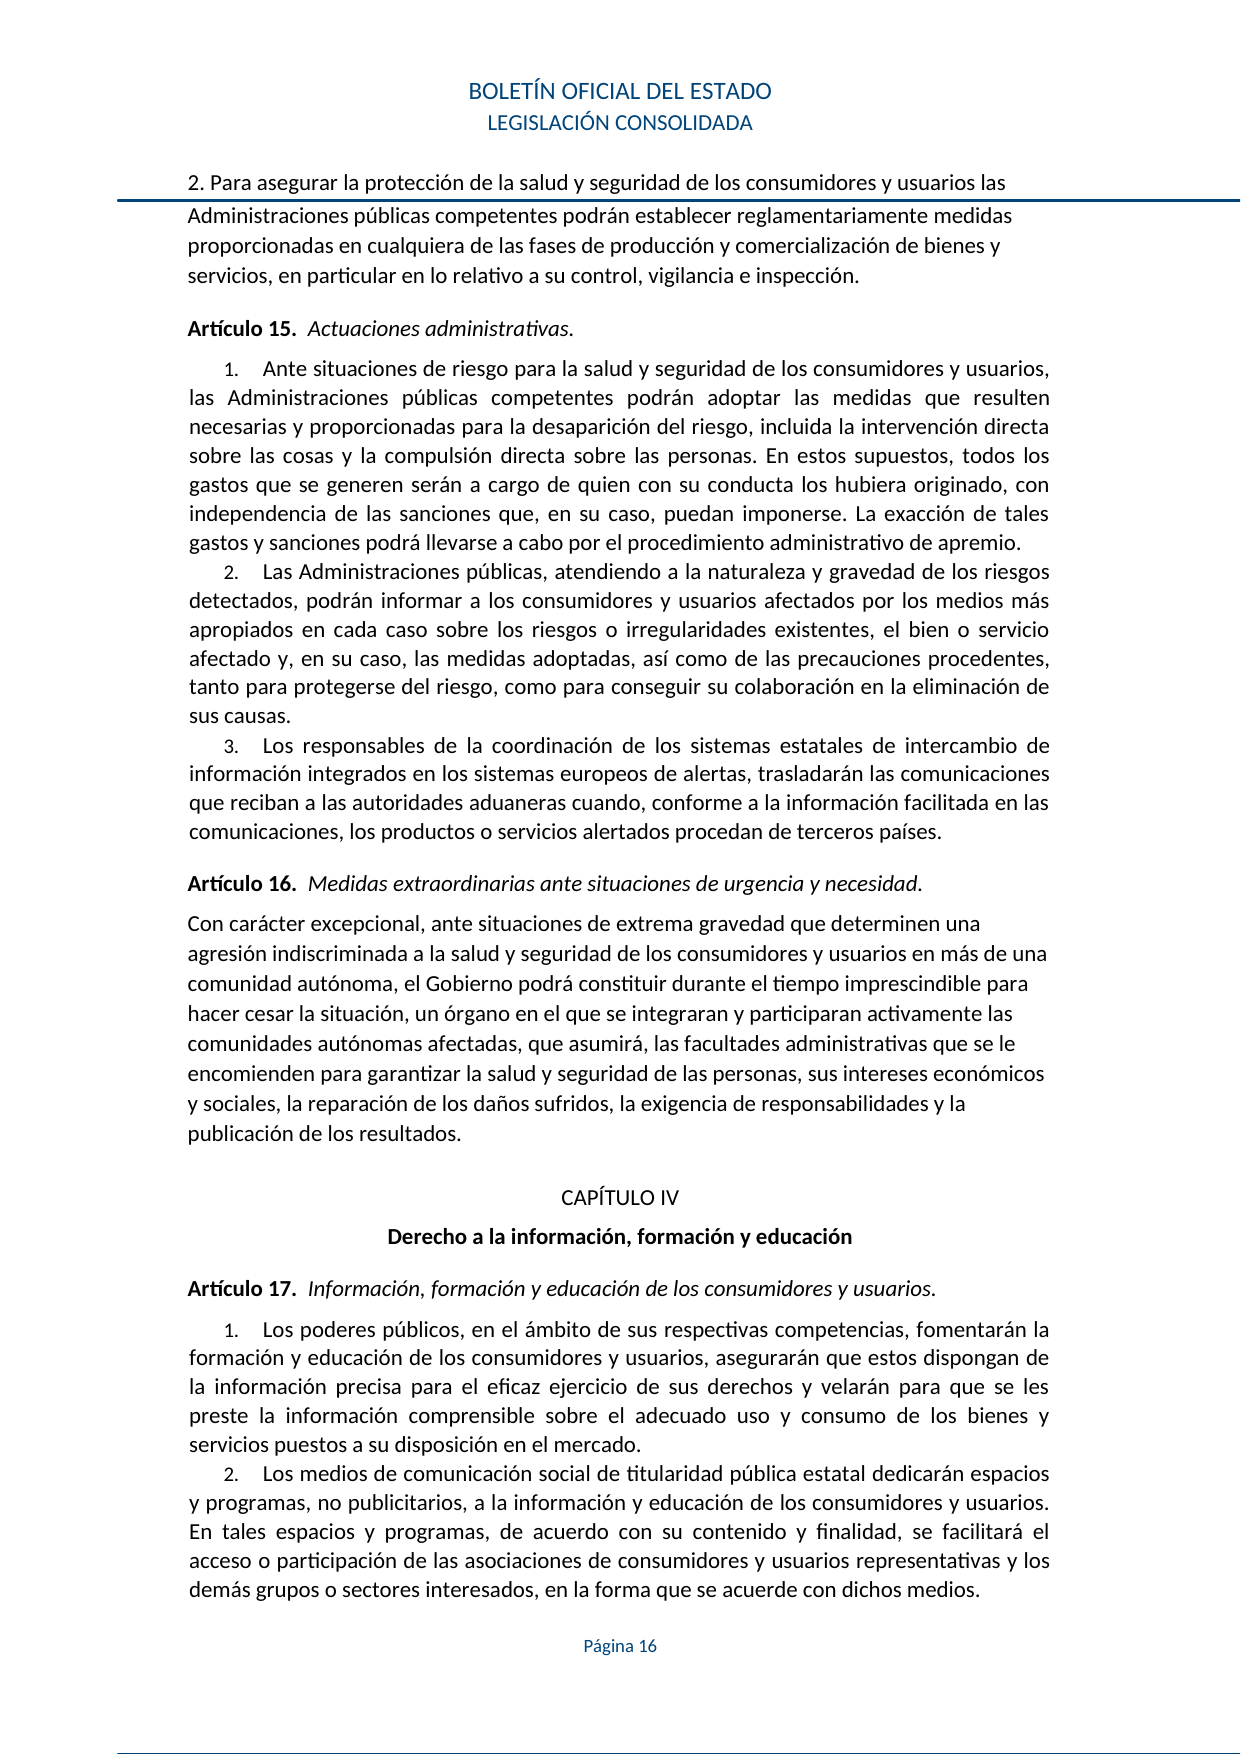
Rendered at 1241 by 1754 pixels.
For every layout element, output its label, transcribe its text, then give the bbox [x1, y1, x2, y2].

list Las Administraciones públicas, atendiendo a la naturaleza y gravedad de los riesgos detectados, podrán informar a los consumidores y usuarios afectados por los medios más apropiados en cada caso sobre los riesgos o irregularidades existentes, el bien o servicio afectado y, en su caso, las medidas adoptadas, así como de las precauciones procedentes, tanto para protegerse del riesgo, como para conseguir su colaboración en la eliminación de sus causas. [189, 557, 1051, 729]
list Los poderes públicos, en el ámbito de sus respectivas competencias, fomentarán la formación y educación de los consumidores y usuarios, asegurarán que estos dispongan de la información precisa para el eficaz ejercicio de sus derechos y velarán para que se les preste la información comprensible sobre el adecuado uso y consumo de los bienes y servicios puestos a su disposición en el mercado. [189, 1315, 1051, 1458]
text Artículo 15. Actuaciones administrativas. [187, 314, 1051, 342]
list Los medios de comunicación social de titularidad pública estatal dedicarán espacios y programas, no publicitarios, a la información y educación de los consumidores y usuarios. En tales espacios y programas, de acuerdo con su contenido y finalidad, se facilitará el acceso o participación de las asociaciones de consumidores y usuarios representativas y los demás grupos o sectores interesados, en la forma que se acuerde con dichos medios. [189, 1459, 1051, 1603]
list Ante situaciones de riesgo para la salud y seguridad de los consumidores y usuarios, las Administraciones públicas competentes podrán adoptar las medidas que resulten necesarias y proporcionadas para la desaparición del riesgo, incluida la intervención directa sobre las cosas y la compulsión directa sobre las personas. En estos supuestos, todos los gastos que se generen serán a cargo de quien con su conducta los hubiera originado, con independencia de las sanciones que, en su caso, puedan imponerse. La exacción de tales gastos y sanciones podrá llevarse a cabo por el procedimiento administrativo de apremio. [189, 354, 1051, 556]
text Con carácter excepcional, ante situaciones de extrema gravedad que determinen una agresión indiscriminada a la salud y seguridad de los consumidores y usuarios en más de una comunidad autónoma, el Gobierno podrá constituir durante el tiempo imprescindible para hacer cesar la situación, un órgano en el que se integraran y participaran activamente las comunidades autónomas afectadas, que asumirá, las facultades administrativas que se le encomienden para garantizar la salud y seguridad de las personas, sus intereses económicos y sociales, la reparación de los daños sufridos, la exigencia de responsabilidades y la publicación de los resultados. [187, 909, 1051, 1147]
text 2. Para asegurar la protección de la salud y seguridad de los consumidores y usuarios las [187, 168, 1051, 199]
text Artículo 16. Medidas extraordinarias ante situaciones de urgencia y necesidad. [187, 869, 1051, 897]
list Los responsables de la coordinación de los sistemas estatales de intercambio de información integrados en los sistemas europeos de alertas, trasladarán las comunicaciones que reciban a las autoridades aduaneras cuando, conforme a la información facilitada en las comunicaciones, los productos o servicios alertados procedan de terceros países. [189, 731, 1051, 845]
text CAPÍTULO IV [206, 1183, 1034, 1211]
text Administraciones públicas competentes podrán establecer reglamentariamente medidas proporcionadas en cualquiera de las fases de producción y comercialización de bienes y servicios, en particular en lo relativo a su control, vigilancia e inspección. [187, 202, 1051, 289]
text Artículo 17. Información, formación y educación de los consumidores y usuarios. [187, 1274, 1051, 1302]
text Derecho a la información, formación y educación [189, 1222, 1051, 1251]
